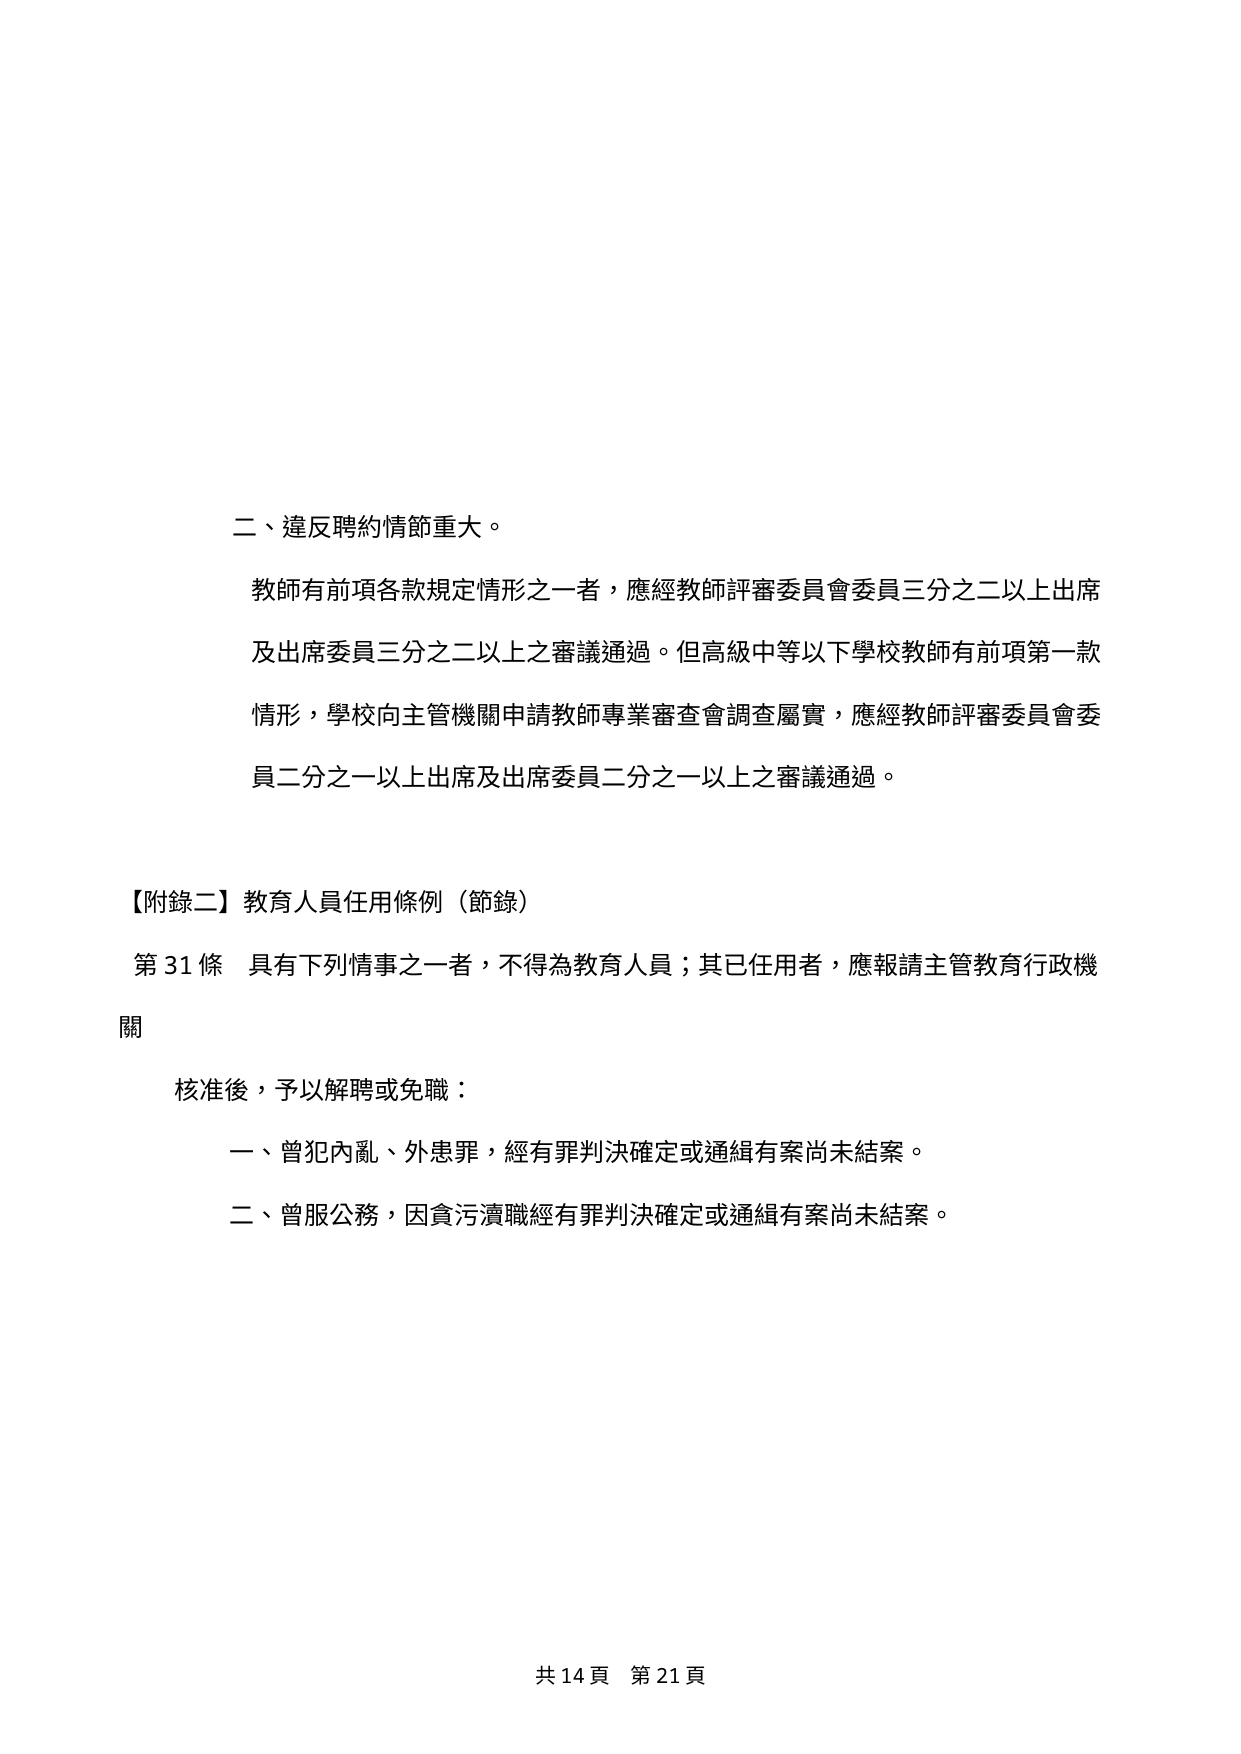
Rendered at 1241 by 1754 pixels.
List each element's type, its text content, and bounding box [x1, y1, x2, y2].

text 二、曾服公務，因貪污瀆職經有罪判決確定或通緝有案尚未結案。 [118, 1172, 1122, 1234]
text 第31條 具有下列情事之一者，不得為教育人員；其已任用者，應報請主管教育行政機關 [118, 922, 1122, 1047]
text 二、違反聘約情節重大。 [214, 484, 1122, 547]
text 一、曾犯內亂、外患罪，經有罪判決確定或通緝有案尚未結案。 [118, 1109, 1122, 1172]
text 【附錄二】教育人員任用條例（節錄） [118, 859, 1122, 922]
text 教師有前項各款規定情形之一者，應經教師評審委員會委員三分之二以上出席及出席委員三分之二以上之審議通過。但高級中等以下學校教師有前項第一款情形，學校向主管機關申請教師專業審查會調查屬實，應經教師評審委員會委員二分之一以上出席及出席委員二分之一以上之審議通過。 [251, 547, 1122, 797]
text 核准後，予以解聘或免職： [118, 1047, 1122, 1109]
